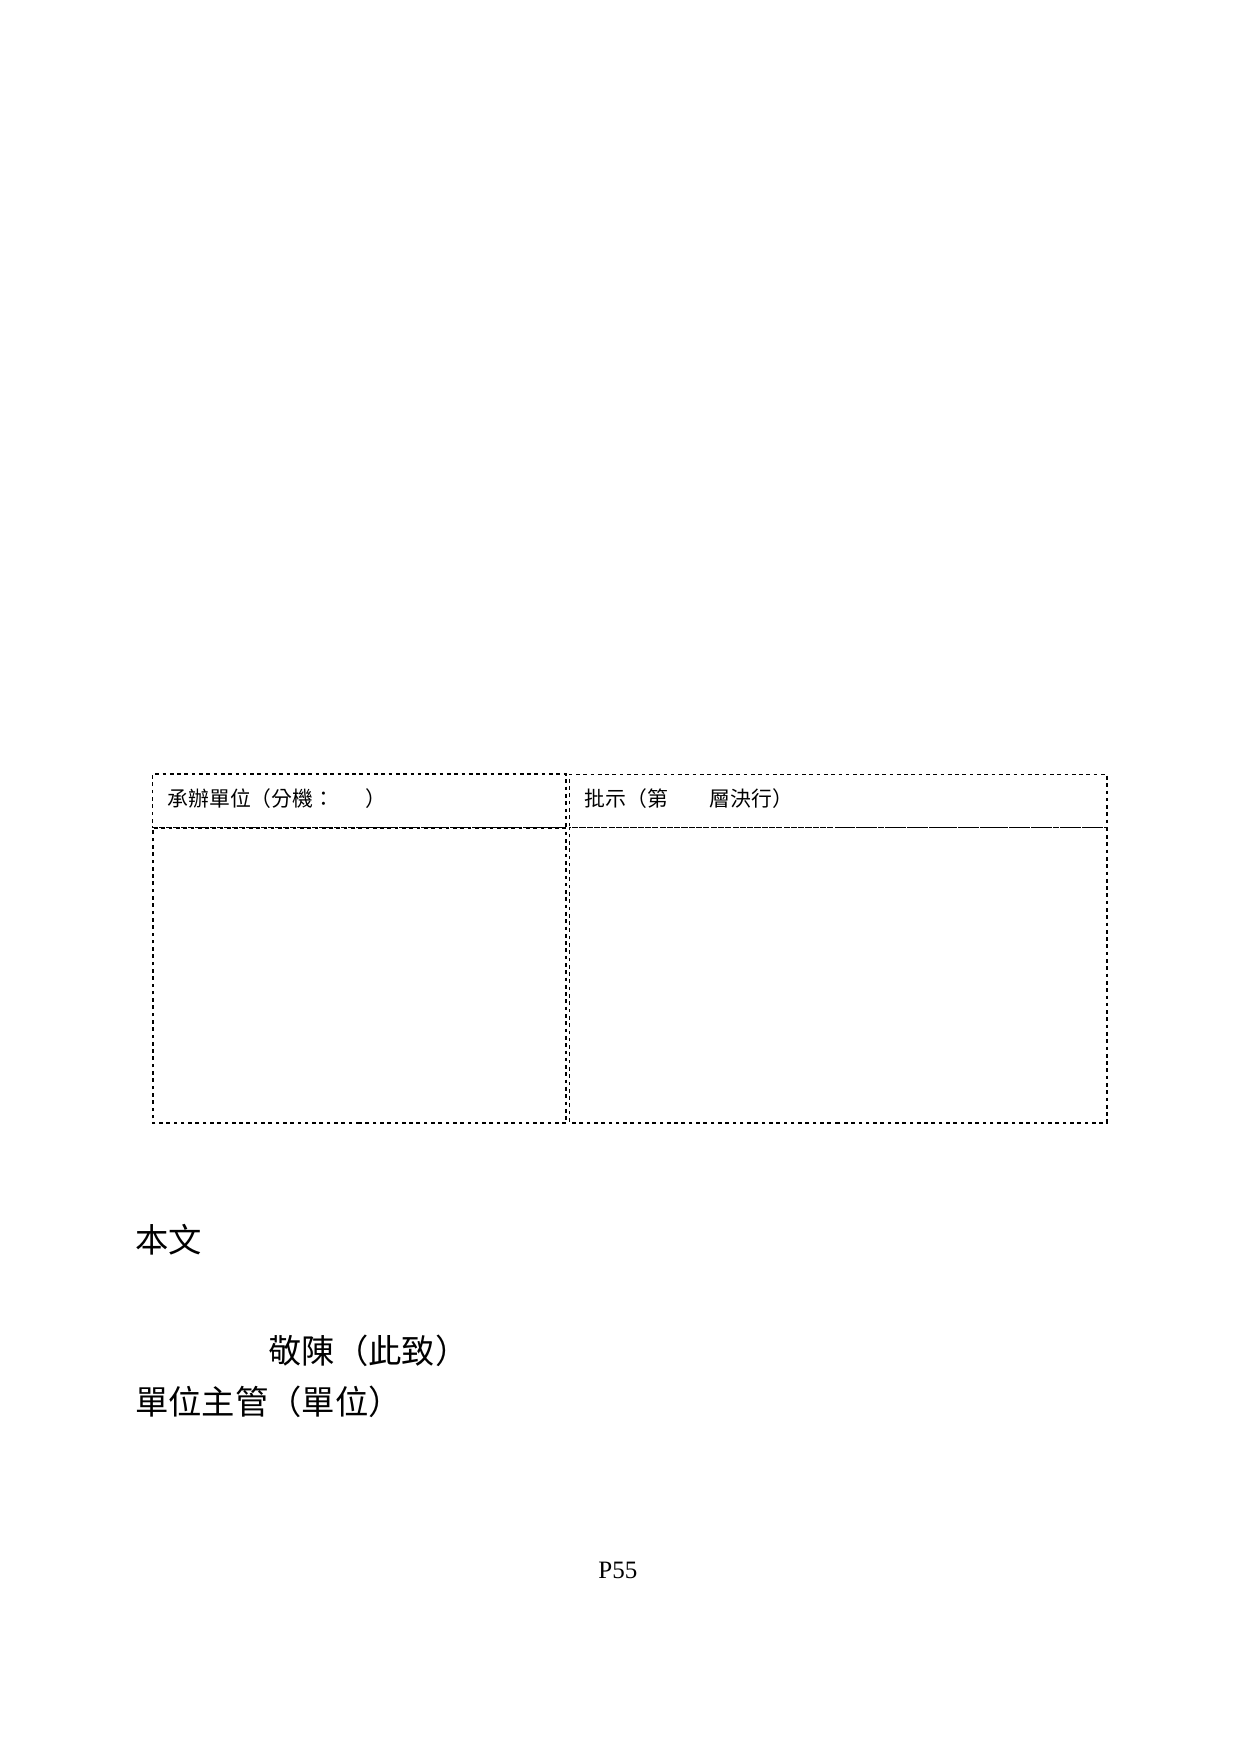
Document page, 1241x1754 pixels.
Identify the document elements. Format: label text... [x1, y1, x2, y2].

table_cell 便簽 於（機關或單位） 年 月 日 本文 敬陳（此致） 單位主管（單位） [132, 158, 1107, 1540]
